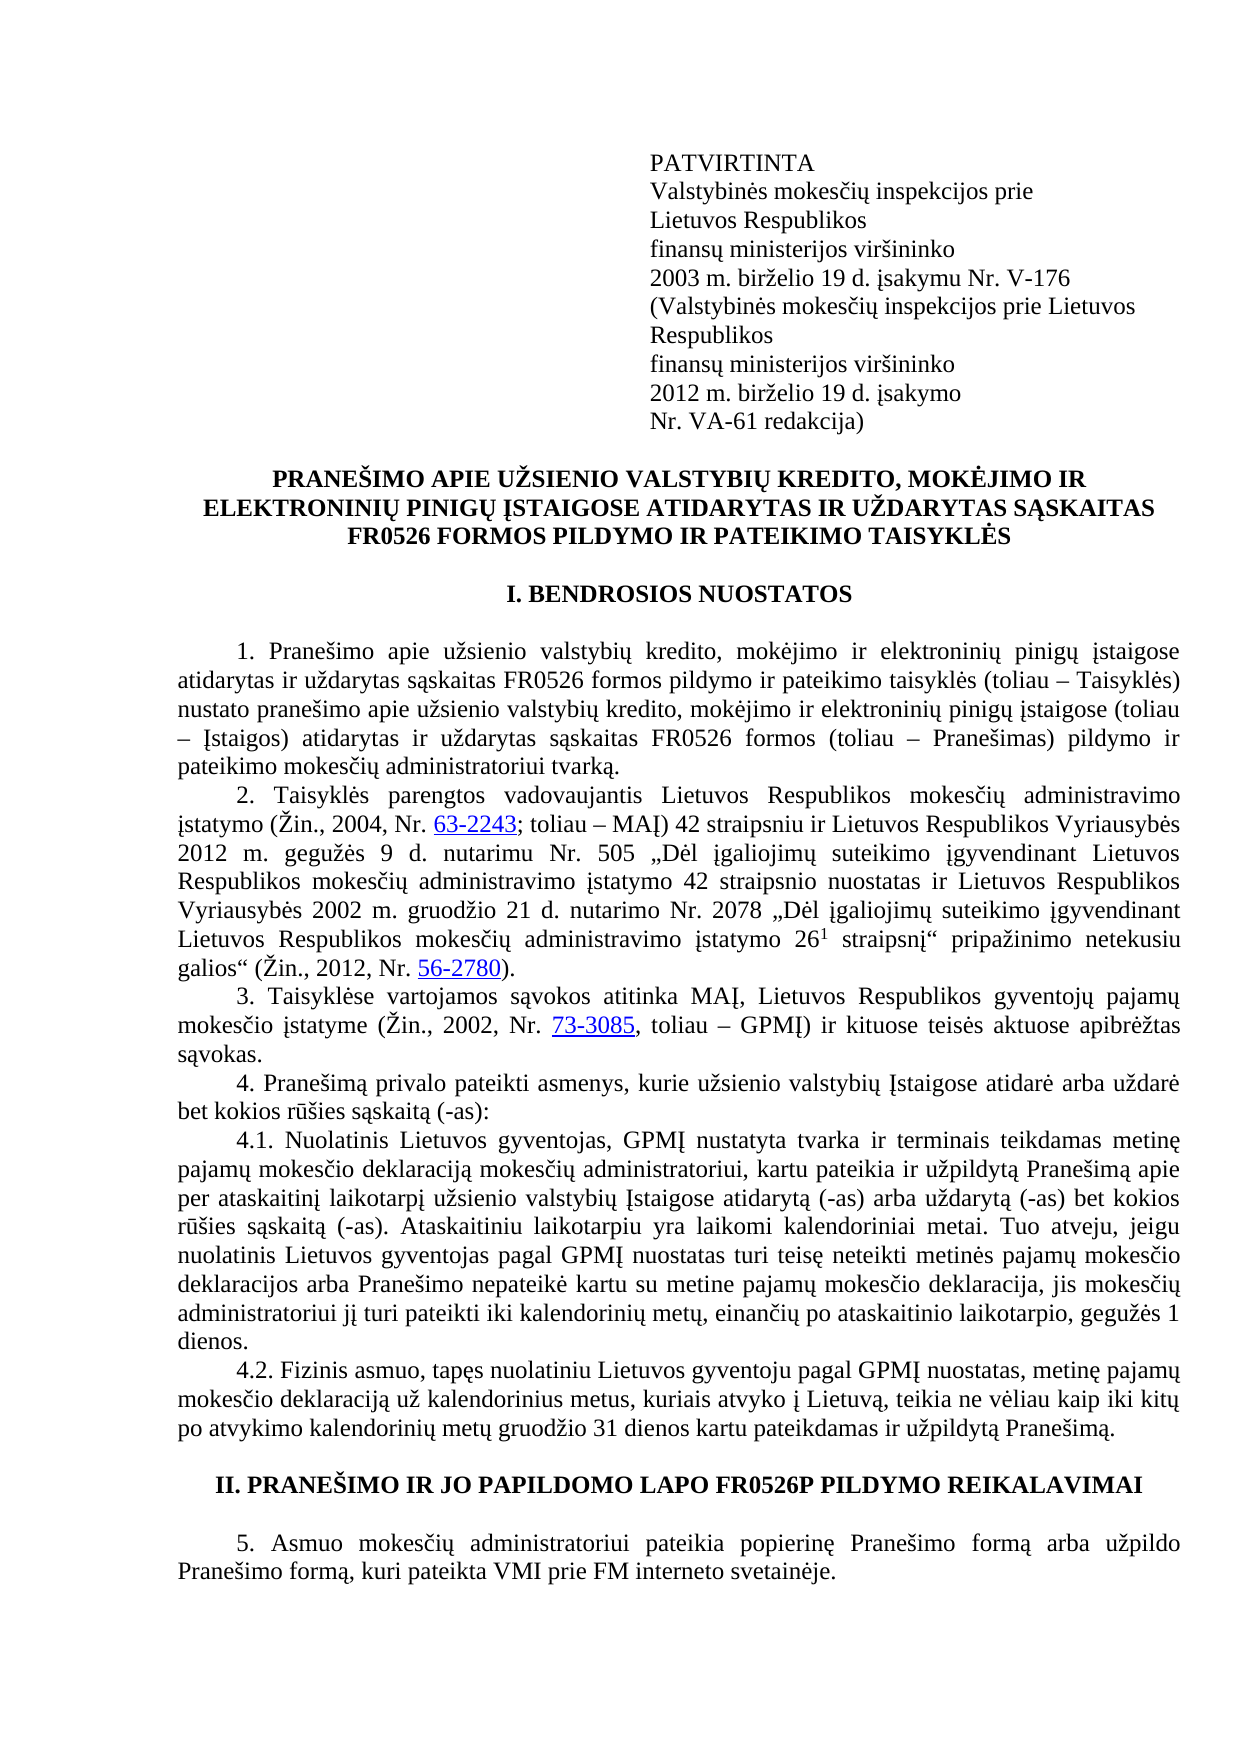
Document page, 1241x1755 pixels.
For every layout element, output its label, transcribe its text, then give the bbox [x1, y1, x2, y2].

text 2003 m. birželio 19 d. įsakymu Nr. V-176 [649, 263, 1181, 291]
text I. BENDROsios nuostatos [177, 579, 1181, 608]
text 1. Pranešimo apie užsienio valstybių kredito, mokėjimo ir elektroninių pinigų įstaigose atidarytas ir uždarytas sąskaitas FR0526 formos pildymo ir pateikimo taisyklės (toliau – Taisyklės) nustato pranešimo apie užsienio valstybių kredito, mokėjimo ir elektroninių pinigų įstaigose (toliau – Įstaigos) atidarytas ir uždarytas sąskaitas FR0526 formos (toliau – Pranešimas) pildymo ir pateikimo mokesčių administratoriui tvarką. [177, 636, 1181, 780]
text finansų ministerijos viršininko [649, 234, 1181, 263]
text Nr. VA-61 redakcija) [649, 406, 1181, 435]
text 4.2. Fizinis asmuo, tapęs nuolatiniu Lietuvos gyventoju pagal GPMĮ nuostatas, metinę pajamų mokesčio deklaraciją už kalendorinius metus, kuriais atvyko į Lietuvą, teikia ne vėliau kaip iki kitų po atvykimo kalendorinių metų gruodžio 31 dienos kartu pateikdamas ir užpildytą Pranešimą. [177, 1355, 1181, 1441]
text (Valstybinės mokesčių inspekcijos prie Lietuvos Respublikos [649, 291, 1181, 349]
text Pranešimo apie užsienio valstybių kredito, mokėjimo ir elektroninių pinigų įstaigose atidarytas ir uždarytas sąskaitas FR0526 formos pildymo ir pateikimo taisyklĖs [177, 464, 1181, 550]
text Valstybinės mokesčių inspekcijos prie [649, 176, 1181, 205]
text 4. Pranešimą privalo pateikti asmenys, kurie užsienio valstybių Įstaigose atidarė arba uždarė bet kokios rūšies sąskaitą (-as): [177, 1068, 1181, 1125]
text 4.1. Nuolatinis Lietuvos gyventojas, GPMĮ nustatyta tvarka ir terminais teikdamas metinę pajamų mokesčio deklaraciją mokesčių administratoriui, kartu pateikia ir užpildytą Pranešimą apie per ataskaitinį laikotarpį užsienio valstybių Įstaigose atidarytą (-as) arba uždarytą (-as) bet kokios rūšies sąskaitą (-as). Ataskaitiniu laikotarpiu yra laikomi kalendoriniai metai. Tuo atveju, jeigu nuolatinis Lietuvos gyventojas pagal GPMĮ nuostatas turi teisę neteikti metinės pajamų mokesčio deklaracijos arba Pranešimo nepateikė kartu su metine pajamų mokesčio deklaracija, jis mokesčių administratoriui jį turi pateikti iki kalendorinių metų, einančių po ataskaitinio laikotarpio, gegužės 1 dienos. [177, 1125, 1181, 1355]
text 2012 m. birželio 19 d. įsakymo [649, 378, 1181, 406]
text 3. Taisyklėse vartojamos sąvokos atitinka MAĮ, Lietuvos Respublikos gyventojų pajamų mokesčio įstatyme (Žin., 2002, Nr. 73-3085, toliau – GPMĮ) ir kituose teisės aktuose apibrėžtas sąvokas. [177, 981, 1181, 1068]
text II. Pranešimo ir jo papildomo lapo FR0526P pildymo reikalavimai [177, 1470, 1181, 1499]
text 5. Asmuo mokesčių administratoriui pateikia popierinę Pranešimo formą arba užpildo Pranešimo formą, kuri pateikta VMI prie FM interneto svetainėje. [177, 1528, 1181, 1585]
text Lietuvos Respublikos [649, 205, 1181, 234]
text finansų ministerijos viršininko [649, 349, 1181, 378]
text 2. Taisyklės parengtos vadovaujantis Lietuvos Respublikos mokesčių administravimo įstatymo (Žin., 2004, Nr. 63-2243; toliau – MAĮ) 42 straipsniu ir Lietuvos Respublikos Vyriausybės 2012 m. gegužės 9 d. nutarimu Nr. 505 „Dėl įgaliojimų suteikimo įgyvendinant Lietuvos Respublikos mokesčių administravimo įstatymo 42 straipsnio nuostatas ir Lietuvos Respublikos Vyriausybės 2002 m. gruodžio 21 d. nutarimo Nr. 2078 „Dėl įgaliojimų suteikimo įgyvendinant Lietuvos Respublikos mokesčių administravimo įstatymo 261 straipsnį“ pripažinimo netekusiu galios“ (Žin., 2012, Nr. 56-2780). [177, 780, 1181, 981]
text Patvirtinta [649, 148, 1181, 176]
